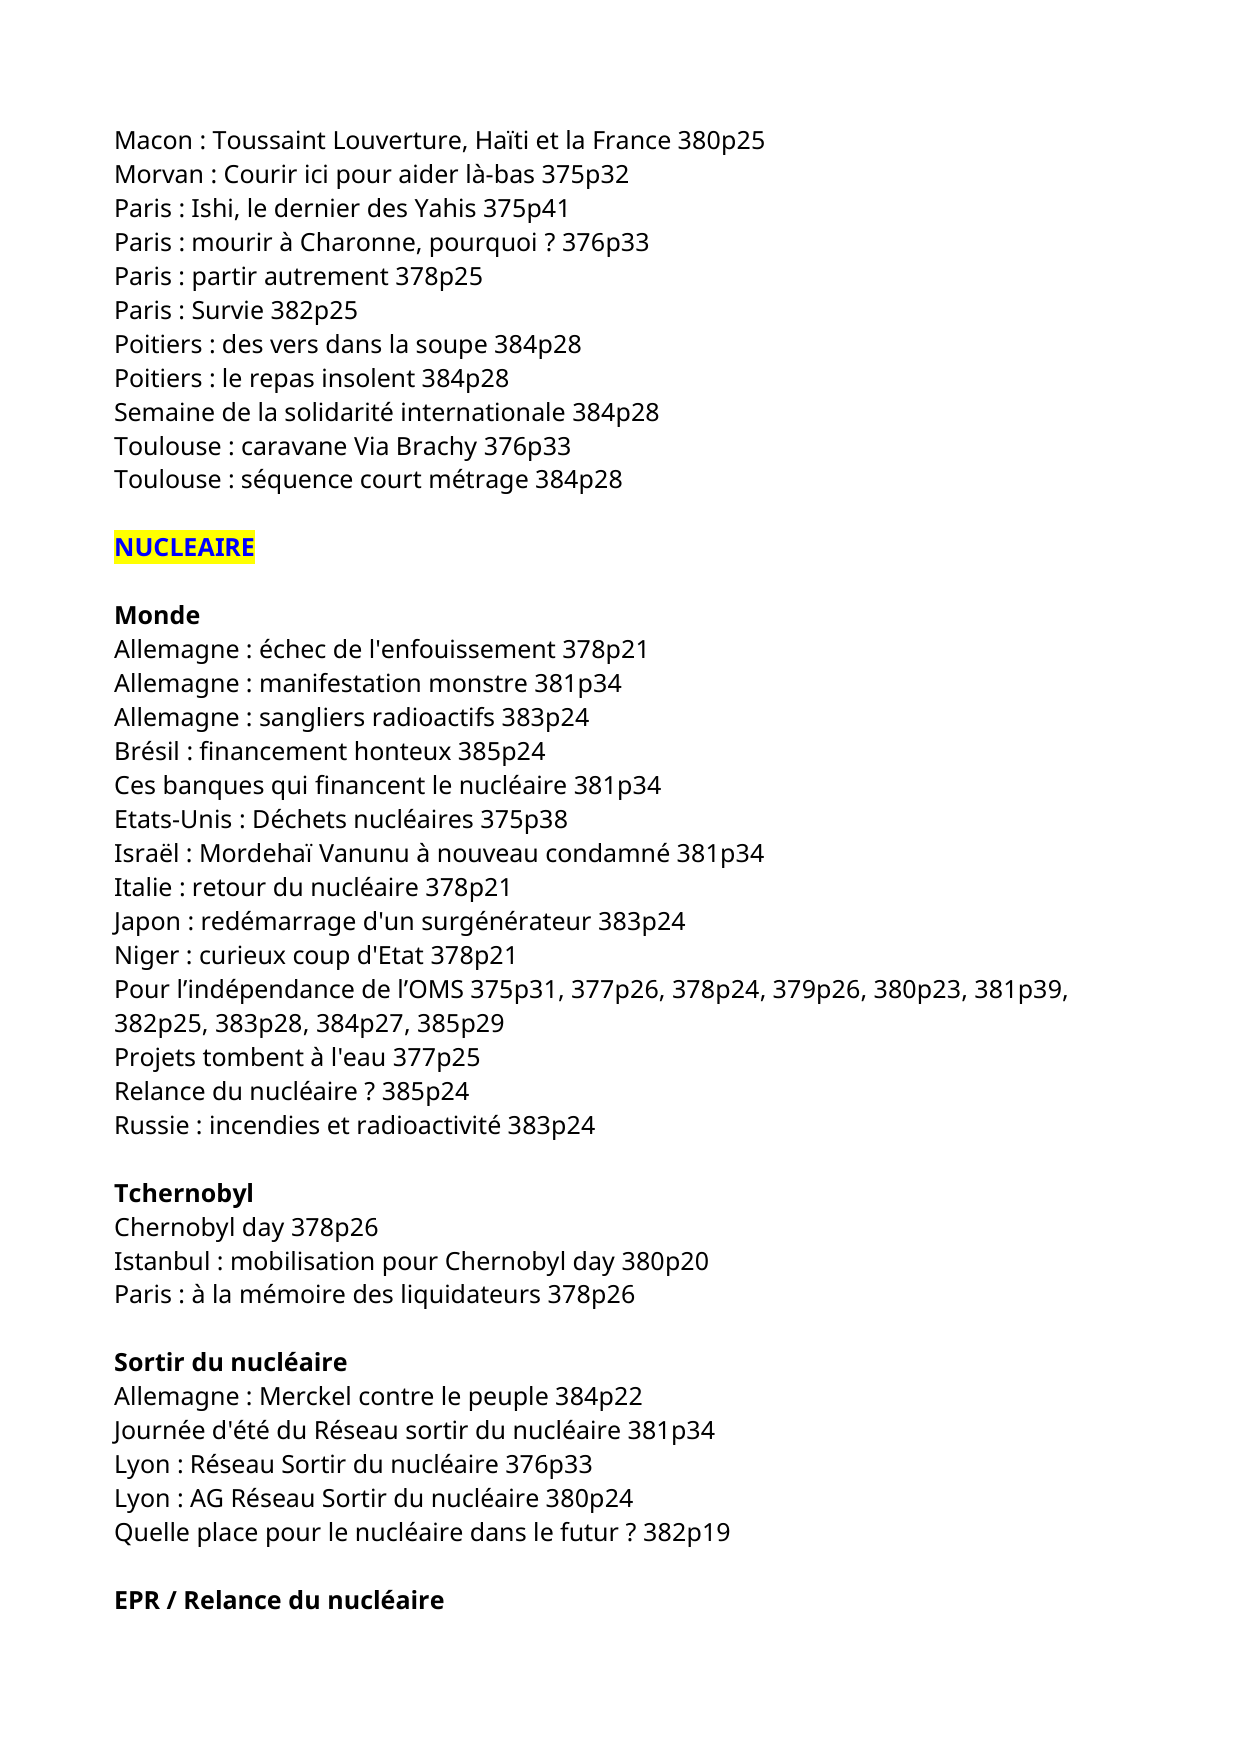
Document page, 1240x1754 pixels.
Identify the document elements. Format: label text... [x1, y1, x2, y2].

text Toulouse : séquence court métrage 384p28 [114, 462, 1126, 496]
text Lyon : Réseau Sortir du nucléaire 376p33 [114, 1447, 1126, 1481]
text Semaine de la solidarité internationale 384p28 [114, 394, 1126, 428]
text Niger : curieux coup d'Etat 378p21 [114, 938, 1126, 972]
text Quelle place pour le nucléaire dans le futur ? 382p19 [114, 1515, 1126, 1549]
text Russie : incendies et radioactivité 383p24 [114, 1108, 1126, 1142]
text Italie : retour du nucléaire 378p21 [114, 870, 1126, 904]
text Paris : Survie 382p25 [114, 293, 1126, 327]
text Projets tombent à l'eau 377p25 [114, 1040, 1126, 1074]
text Macon : Toussaint Louverture, Haïti et la France 380p25 [114, 123, 1126, 157]
text Ces banques qui financent le nucléaire 381p34 [114, 768, 1126, 802]
text Morvan : Courir ici pour aider là-bas 375p32 [114, 157, 1126, 191]
text Chernobyl day 378p26 [114, 1209, 1126, 1243]
text Allemagne : Merckel contre le peuple 384p22 [114, 1379, 1126, 1413]
text Lyon : AG Réseau Sortir du nucléaire 380p24 [114, 1481, 1126, 1515]
text Tchernobyl [114, 1176, 1126, 1209]
text Paris : à la mémoire des liquidateurs 378p26 [114, 1277, 1126, 1311]
text Relance du nucléaire ? 385p24 [114, 1074, 1126, 1108]
text Paris : Ishi, le dernier des Yahis 375p41 [114, 191, 1126, 225]
text Journée d'été du Réseau sortir du nucléaire 381p34 [114, 1413, 1126, 1447]
text Paris : mourir à Charonne, pourquoi ? 376p33 [114, 225, 1126, 259]
text Allemagne : manifestation monstre 381p34 [114, 666, 1126, 700]
text Istanbul : mobilisation pour Chernobyl day 380p20 [114, 1243, 1126, 1277]
text Etats-Unis : Déchets nucléaires 375p38 [114, 802, 1126, 836]
text Poitiers : des vers dans la soupe 384p28 [114, 327, 1126, 361]
text Brésil : financement honteux 385p24 [114, 734, 1126, 768]
text Monde [114, 598, 1126, 632]
text EPR / Relance du nucléaire [114, 1583, 1126, 1617]
text Japon : redémarrage d'un surgénérateur 383p24 [114, 904, 1126, 938]
text NUCLEAIRE [114, 530, 1126, 564]
text Paris : partir autrement 378p25 [114, 259, 1126, 293]
text Pour l’indépendance de l’OMS 375p31, 377p26, 378p24, 379p26, 380p23, 381p39, 382p25, 383p28, 384p27, 385p29 [114, 972, 1126, 1040]
text Sortir du nucléaire [114, 1345, 1126, 1379]
text Toulouse : caravane Via Brachy 376p33 [114, 428, 1126, 462]
text Poitiers : le repas insolent 384p28 [114, 361, 1126, 394]
text Allemagne : échec de l'enfouissement 378p21 [114, 632, 1126, 666]
text Allemagne : sangliers radioactifs 383p24 [114, 700, 1126, 734]
text Israël : Mordehaï Vanunu à nouveau condamné 381p34 [114, 836, 1126, 870]
